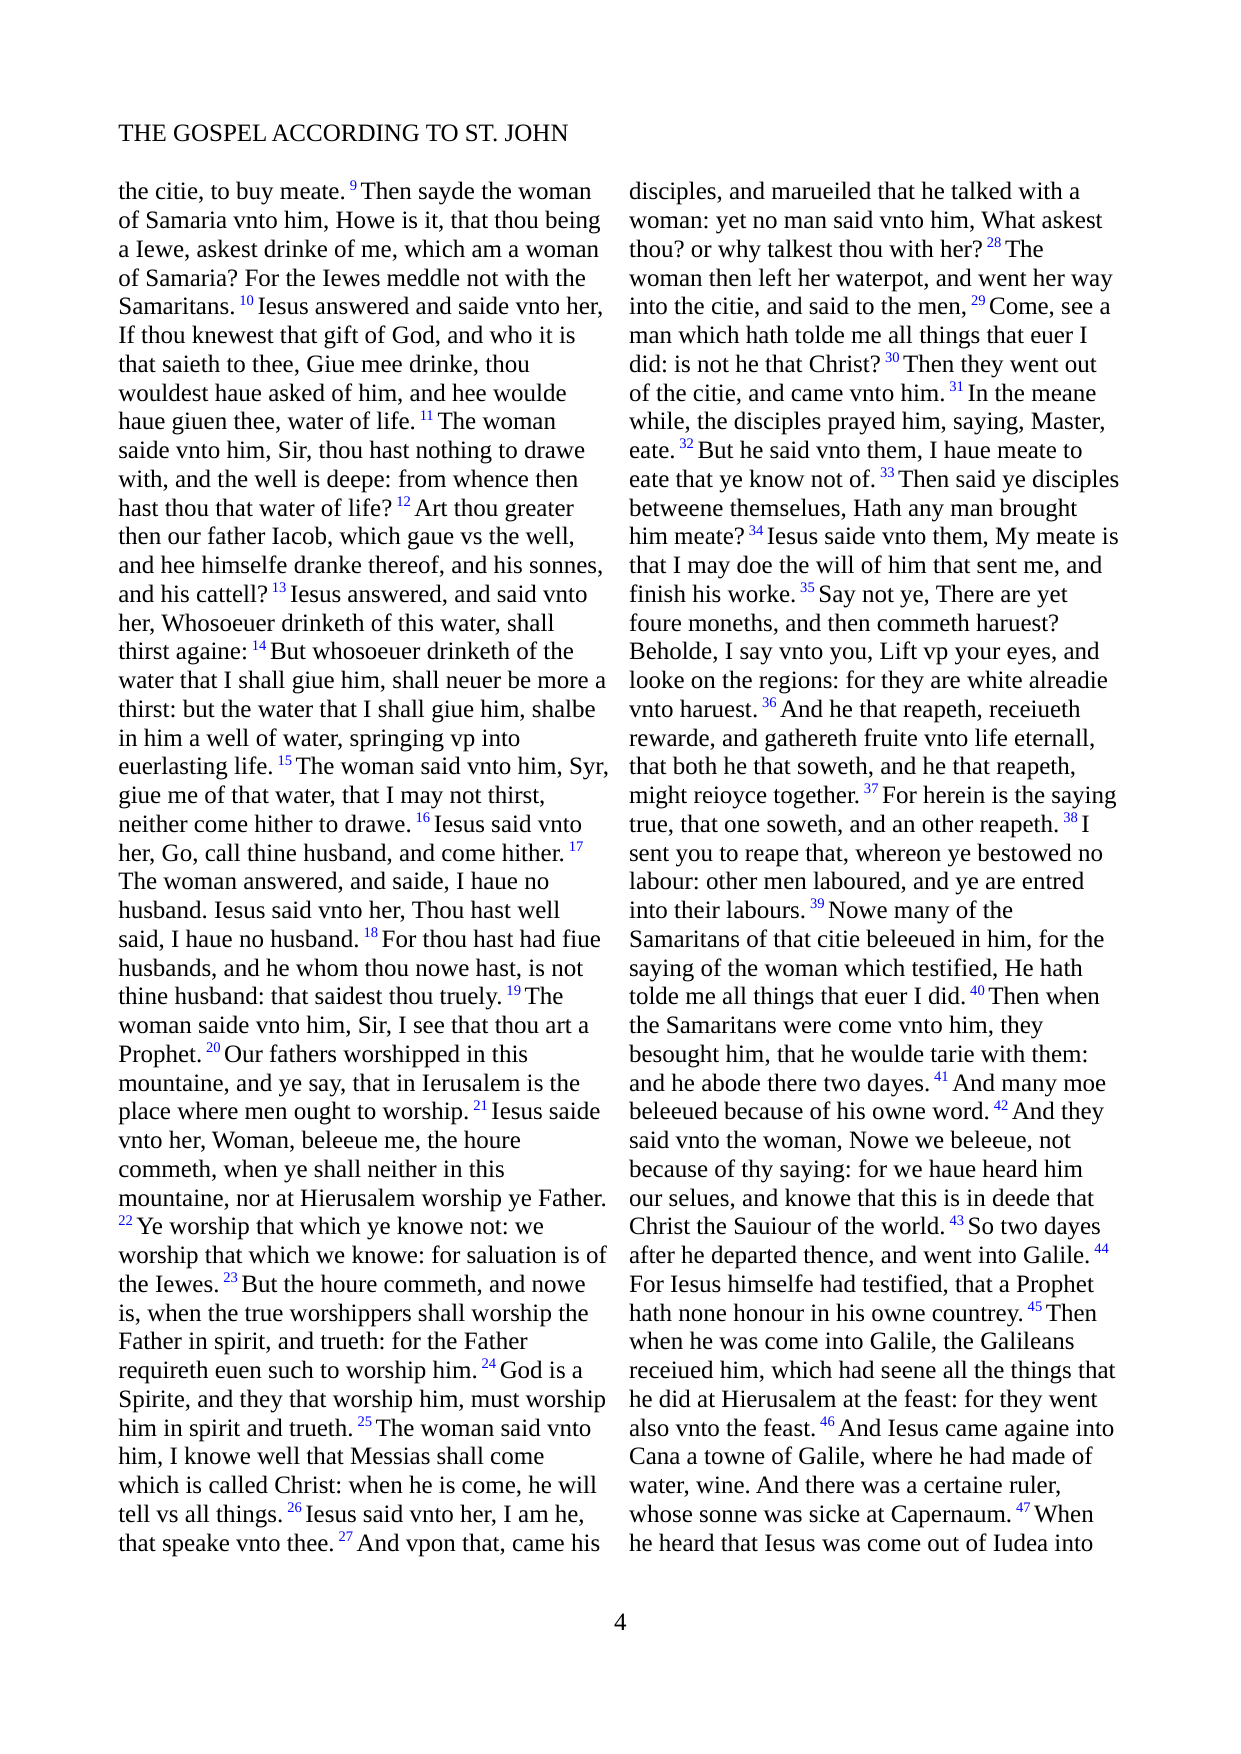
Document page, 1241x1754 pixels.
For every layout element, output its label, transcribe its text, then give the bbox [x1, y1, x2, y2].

text the citie, to buy meate. 9 Then sayde the woman of Samaria vnto him, Howe is it, that thou being a Iewe, askest drinke of me, which am a woman of Samaria? For the Iewes meddle not with the Samaritans. 10 Iesus answered and saide vnto her, If thou knewest that gift of God, and who it is that saieth to thee, Giue mee drinke, thou wouldest haue asked of him, and hee woulde haue giuen thee, water of life. 11 The woman saide vnto him, Sir, thou hast nothing to drawe with, and the well is deepe: from whence then hast thou that water of life? 12 Art thou greater then our father Iacob, which gaue vs the well, and hee himselfe dranke thereof, and his sonnes, and his cattell? 13 Iesus answered, and said vnto her, Whosoeuer drinketh of this water, shall thirst againe: 14 But whosoeuer drinketh of the water that I shall giue him, shall neuer be more a thirst: but the water that I shall giue him, shalbe in him a well of water, springing vp into euerlasting life. 15 The woman said vnto him, Syr, giue me of that water, that I may not thirst, neither come hither to drawe. 16 Iesus said vnto her, Go, call thine husband, and come hither. 17 The woman answered, and saide, I haue no husband. Iesus said vnto her, Thou hast well said, I haue no husband. 18 For thou hast had fiue husbands, and he whom thou nowe hast, is not thine husband: that saidest thou truely. 19 The woman saide vnto him, Sir, I see that thou art a Prophet. 20 Our fathers worshipped in this mountaine, and ye say, that in Ierusalem is the place where men ought to worship. 21 Iesus saide vnto her, Woman, beleeue me, the houre commeth, when ye shall neither in this mountaine, nor at Hierusalem worship ye Father. 22 Ye worship that which ye knowe not: we worship that which we knowe: for saluation is of the Iewes. 23 But the houre commeth, and nowe is, when the true worshippers shall worship the Father in spirit, and trueth: for the Father requireth euen such to worship him. 24 God is a Spirite, and they that worship him, must worship him in spirit and trueth. 25 The woman said vnto him, I knowe well that Messias shall come which is called Christ: when he is come, he will tell vs all things. 26 Iesus said vnto her, I am he, that speake vnto thee. 27 And vpon that, came his [118, 176, 611, 1556]
text disciples, and marueiled that he talked with a woman: yet no man said vnto him, What askest thou? or why talkest thou with her? 28 The woman then left her waterpot, and went her way into the citie, and said to the men, 29 Come, see a man which hath tolde me all things that euer I did: is not he that Christ? 30 Then they went out of the citie, and came vnto him. 31 In the meane while, the disciples prayed him, saying, Master, eate. 32 But he said vnto them, I haue meate to eate that ye know not of. 33 Then said ye disciples betweene themselues, Hath any man brought him meate? 34 Iesus saide vnto them, My meate is that I may doe the will of him that sent me, and finish his worke. 35 Say not ye, There are yet foure moneths, and then commeth haruest? Beholde, I say vnto you, Lift vp your eyes, and looke on the regions: for they are white alreadie vnto haruest. 36 And he that reapeth, receiueth rewarde, and gathereth fruite vnto life eternall, that both he that soweth, and he that reapeth, might reioyce together. 37 For herein is the saying true, that one soweth, and an other reapeth. 38 I sent you to reape that, whereon ye bestowed no labour: other men laboured, and ye are entred into their labours. 39 Nowe many of the Samaritans of that citie beleeued in him, for the saying of the woman which testified, He hath tolde me all things that euer I did. 40 Then when the Samaritans were come vnto him, they besought him, that he woulde tarie with them: and he abode there two dayes. 41 And many moe beleeued because of his owne word. 42 And they said vnto the woman, Nowe we beleeue, not because of thy saying: for we haue heard him our selues, and knowe that this is in deede that Christ the Sauiour of the world. 43 So two dayes after he departed thence, and went into Galile. 44 For Iesus himselfe had testified, that a Prophet hath none honour in his owne countrey. 45 Then when he was come into Galile, the Galileans receiued him, which had seene all the things that he did at Hierusalem at the feast: for they went also vnto the feast. 46 And Iesus came againe into Cana a towne of Galile, where he had made of water, wine. And there was a certaine ruler, whose sonne was sicke at Capernaum. 47 When he heard that Iesus was come out of Iudea into [629, 176, 1122, 1556]
